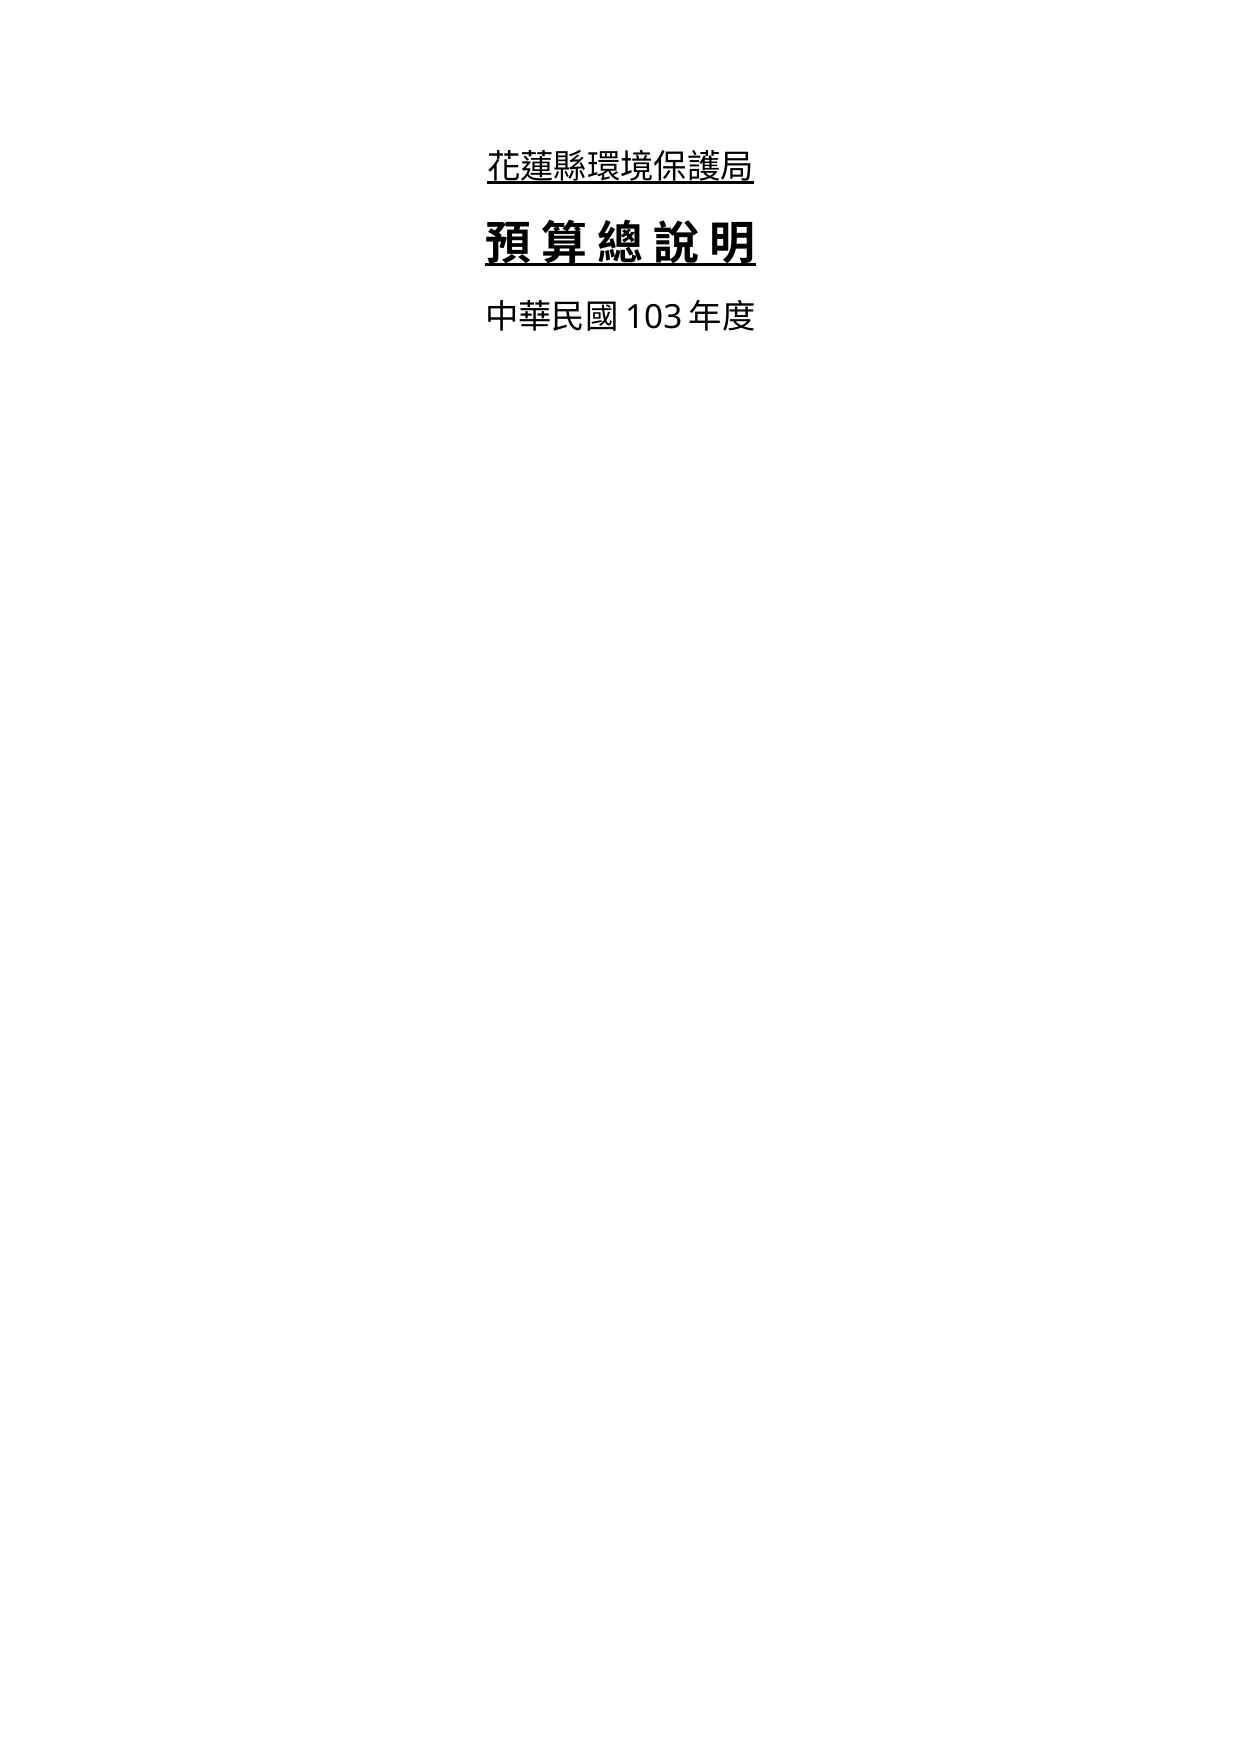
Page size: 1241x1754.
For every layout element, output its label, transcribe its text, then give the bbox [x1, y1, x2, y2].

text 花蓮縣環境保護局 [148, 127, 1092, 202]
text 預 算 總 說 明 [148, 202, 1092, 277]
text 中華民國103年度 [148, 277, 1092, 352]
